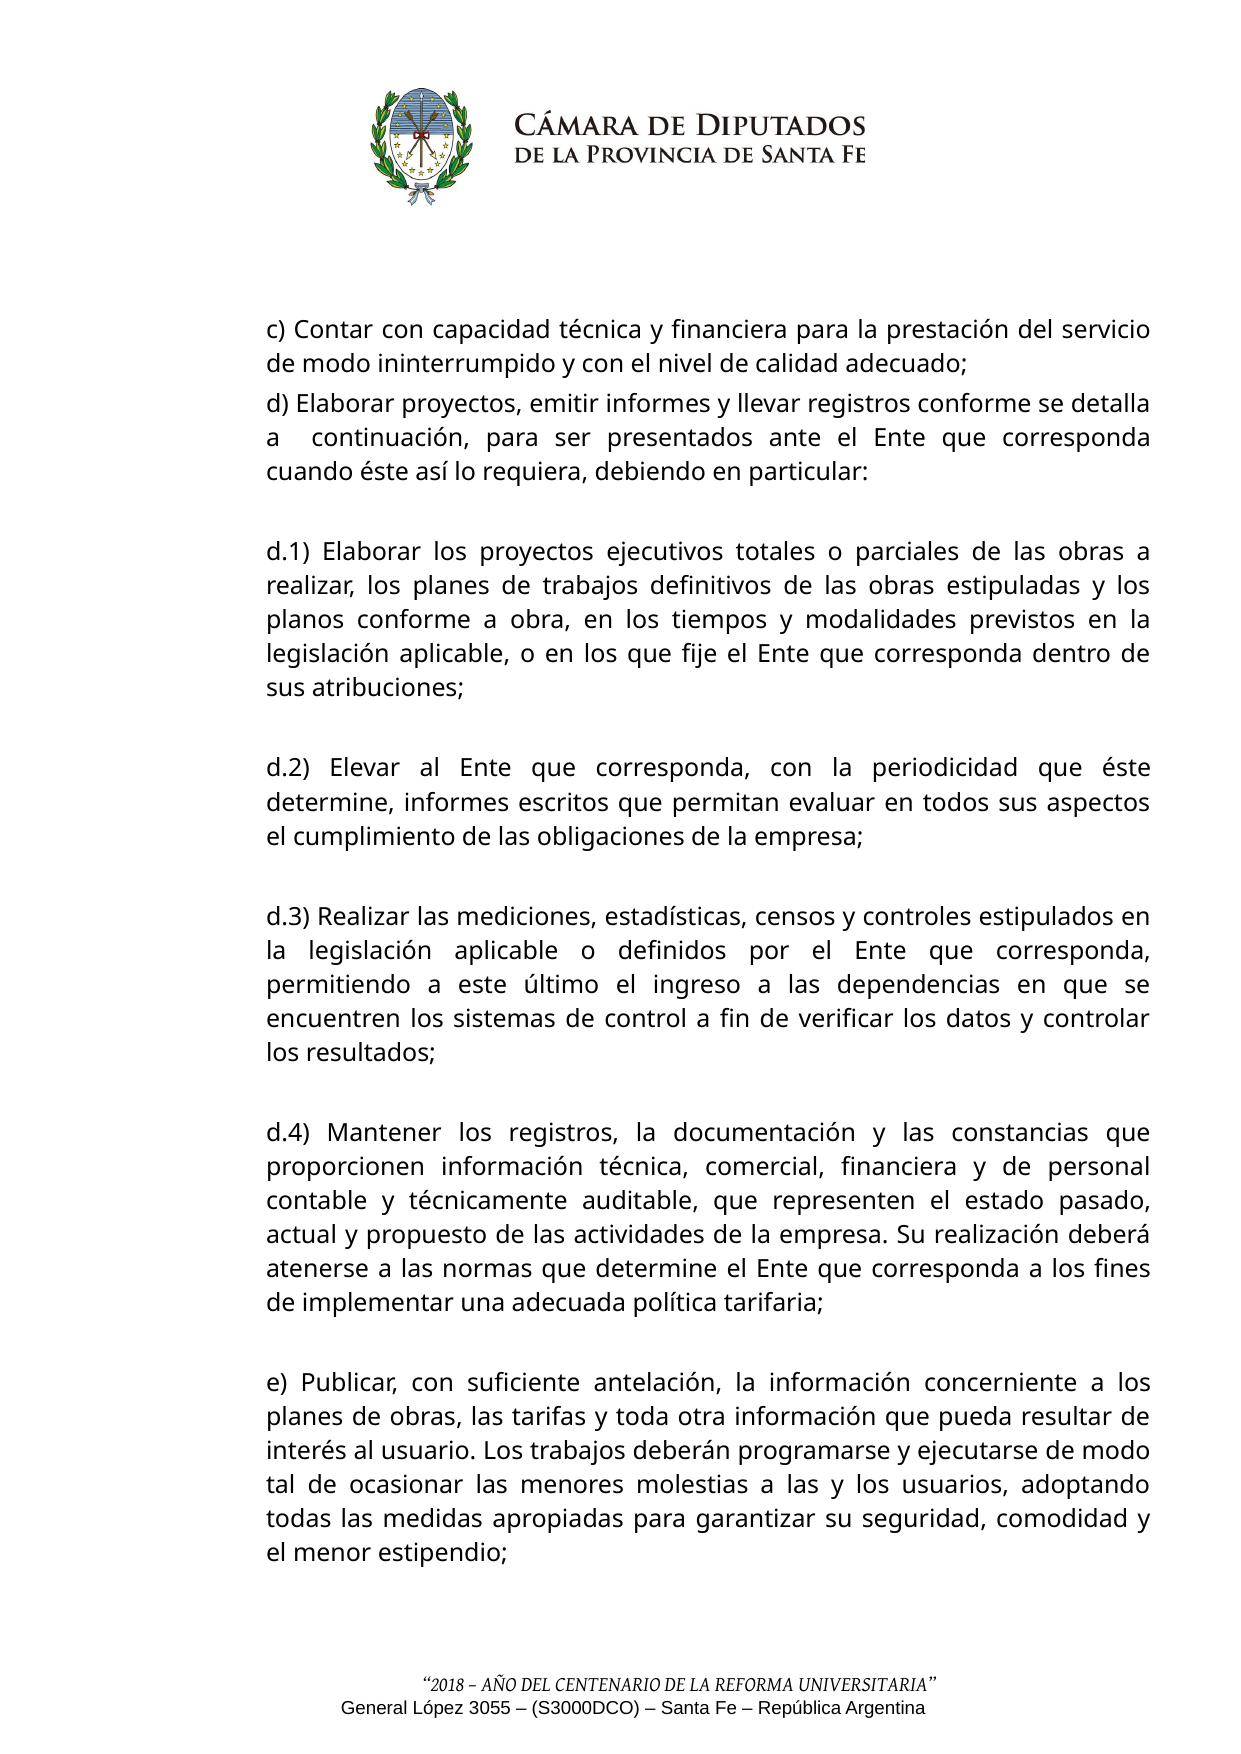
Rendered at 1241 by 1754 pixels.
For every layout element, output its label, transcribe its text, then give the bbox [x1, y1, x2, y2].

picture [370, 88, 866, 210]
text d) Elaborar proyectos, emitir informes y llevar registros conforme se detalla a continuación, para ser presentados ante el Ente que corresponda cuando éste así lo requiera, debiendo en particular: [266, 386, 1152, 488]
text d.2) Elevar al Ente que corresponda, con la periodicidad que éste determine, informes escritos que permitan evaluar en todos sus aspectos el cumplimiento de las obligaciones de la empresa; [266, 750, 1152, 852]
text d.4) Mantener los registros, la documentación y las constancias que proporcionen información técnica, comercial, financiera y de personal contable y técnicamente auditable, que representen el estado pasado, actual y propuesto de las actividades de la empresa. Su realización deberá atenerse a las normas que determine el Ente que corresponda a los fines de implementar una adecuada política tarifaria; [266, 1114, 1152, 1319]
text e) Publicar, con suficiente antelación, la información concerniente a los planes de obras, las tarifas y toda otra información que pueda resultar de interés al usuario. Los trabajos deberán programarse y ejecutarse de modo tal de ocasionar las menores molestias a las y los usuarios, adoptando todas las medidas apropiadas para garantizar su seguridad, comodidad y el menor estipendio; [266, 1365, 1152, 1569]
text d.1) Elaborar los proyectos ejecutivos totales o parciales de las obras a realizar, los planes de trabajos definitivos de las obras estipuladas y los planos conforme a obra, en los tiempos y modalidades previstos en la legislación aplicable, o en los que fije el Ente que corresponda dentro de sus atribuciones; [266, 534, 1152, 704]
text c) Contar con capacidad técnica y financiera para la prestación del servicio de modo ininterrumpido y con el nivel de calidad adecuado; [266, 312, 1152, 380]
text d.3) Realizar las mediciones, estadísticas, censos y controles estipulados en la legislación aplicable o definidos por el Ente que corresponda, permitiendo a este último el ingreso a las dependencias en que se encuentren los sistemas de control a fin de verificar los datos y controlar los resultados; [266, 898, 1152, 1068]
